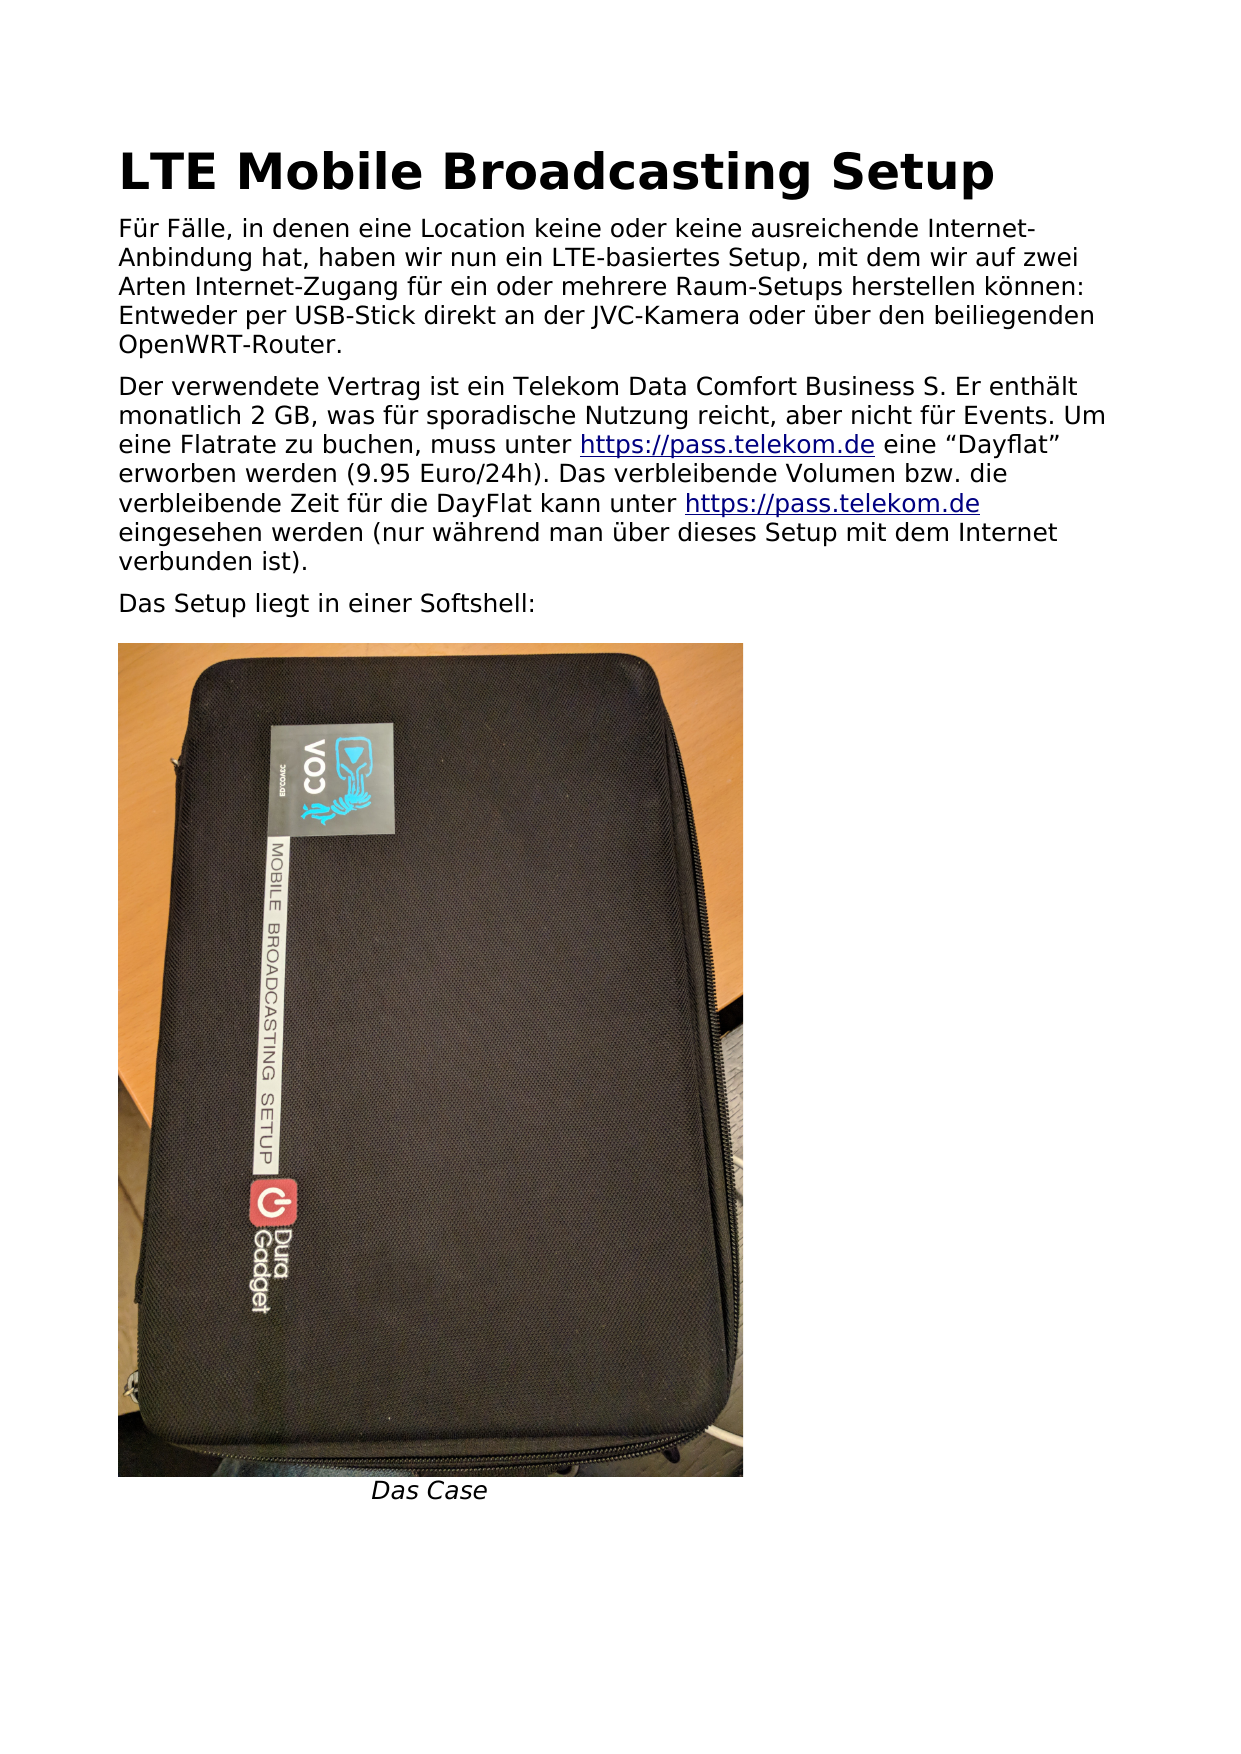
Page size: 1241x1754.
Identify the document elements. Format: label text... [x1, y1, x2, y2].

text Das Setup liegt in einer Softshell: [118, 589, 1122, 618]
text Das Case [118, 1477, 743, 1506]
text Der verwendete Vertrag ist ein Telekom Data Comfort Business S. Er enthält monatlich 2 GB, was für sporadische Nutzung reicht, aber nicht für Events. Um eine Flatrate zu buchen, muss unter https://pass.telekom.de eine “Dayflat” erworben werden (9.95 Euro/24h). Das verbleibende Volumen bzw. die verbleibende Zeit für die DayFlat kann unter https://pass.telekom.de eingesehen werden (nur während man über dieses Setup mit dem Internet verbunden ist). [118, 372, 1122, 576]
subtitle LTE Mobile Broadcasting Setup [118, 143, 1122, 201]
picture [118, 643, 744, 1477]
text Für Fälle, in denen eine Location keine oder keine ausreichende Internet-Anbindung hat, haben wir nun ein LTE-basiertes Setup, mit dem wir auf zwei Arten Internet-Zugang für ein oder mehrere Raum-Setups herstellen können: Entweder per USB-Stick direkt an der JVC-Kamera oder über den beiliegenden OpenWRT-Router. [118, 214, 1122, 360]
